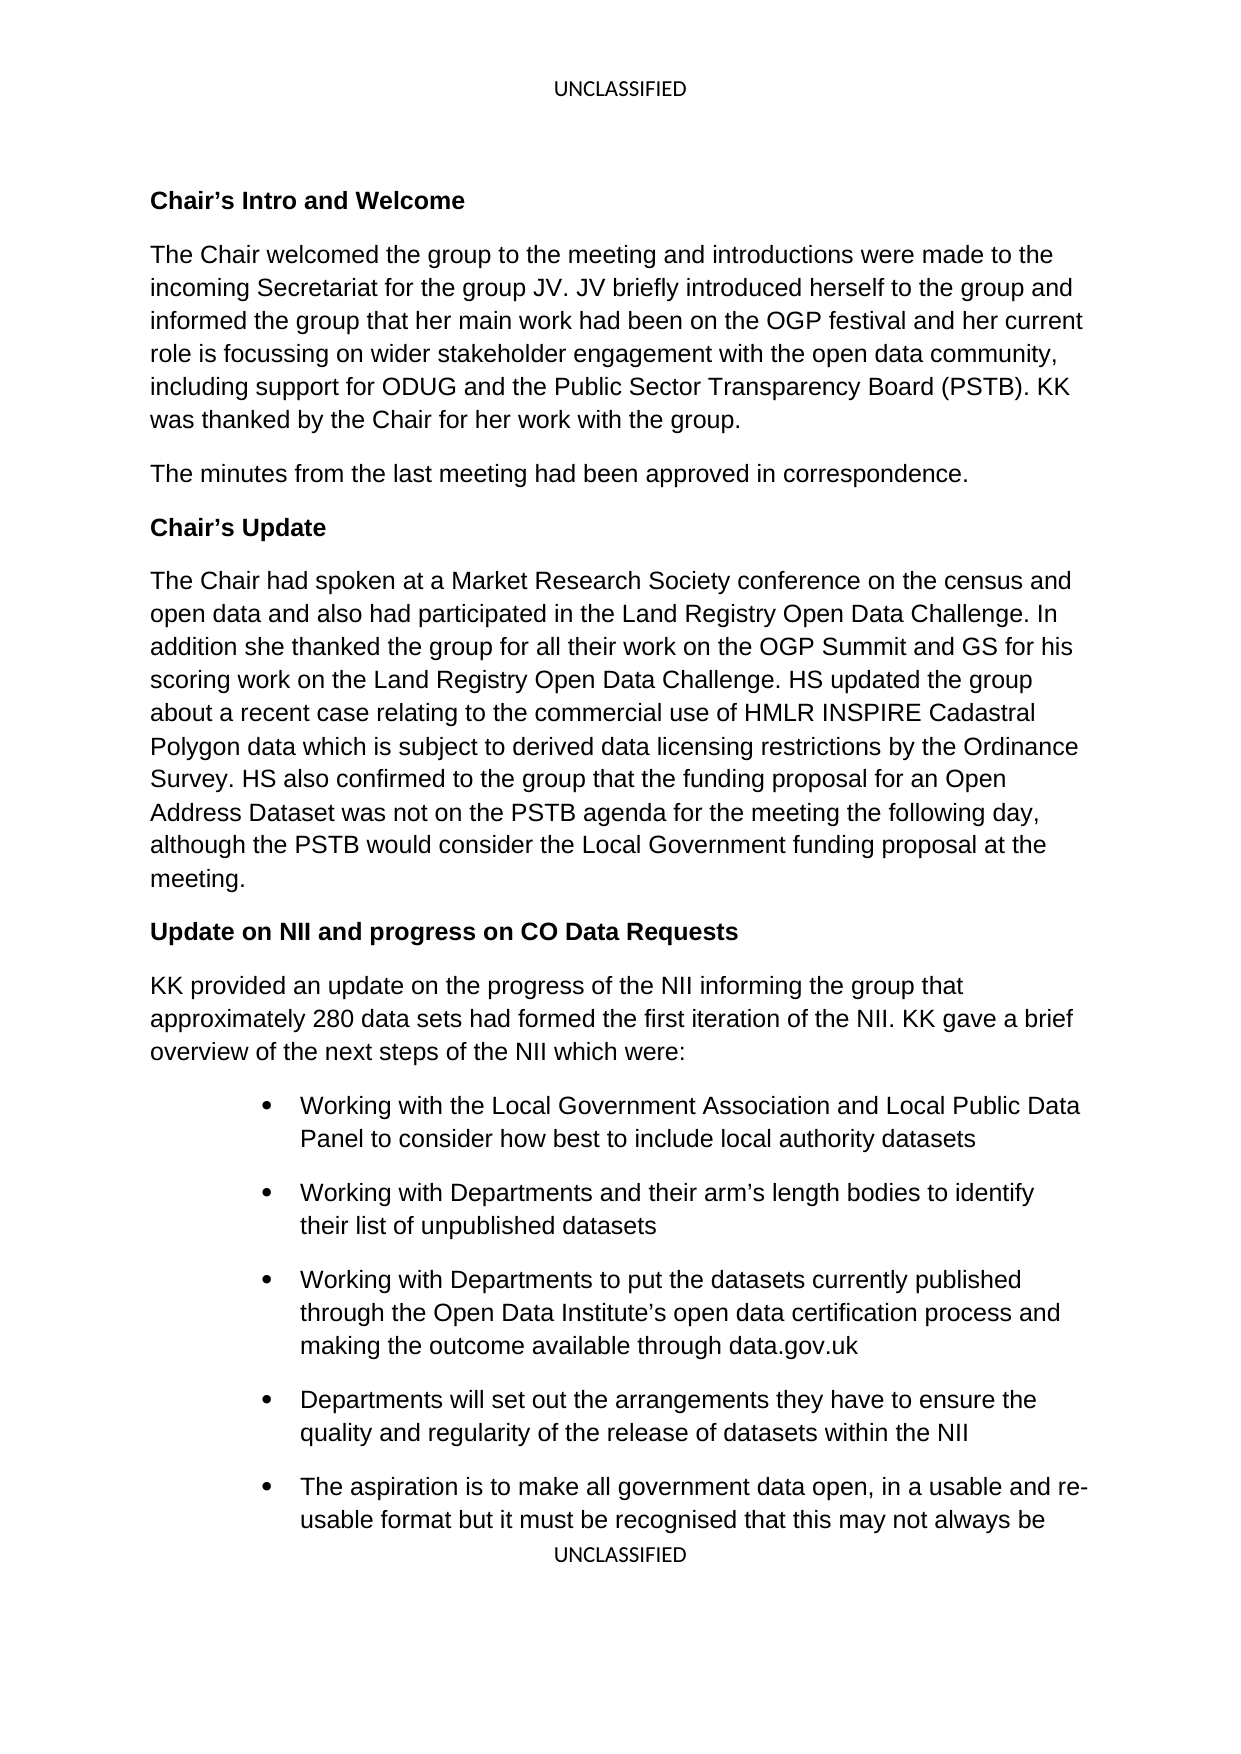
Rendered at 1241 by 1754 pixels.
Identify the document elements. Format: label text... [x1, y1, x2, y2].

text Chair’s Update [150, 512, 1090, 541]
text The Chair welcomed the group to the meeting and introductions were made to the incoming Secretariat for the group JV. JV briefly introduced herself to the group and informed the group that her main work had been on the OGP festival and her current role is focussing on wider stakeholder engagement with the open data community, including support for ODUG and the Public Sector Transparency Board (PSTB). KK was thanked by the Chair for her work with the group. [150, 240, 1090, 433]
text The minutes from the last meeting had been approved in correspondence. [150, 459, 1090, 487]
list Working with Departments and their arm’s length bodies to identify their list of unpublished datasets [262, 1178, 1090, 1240]
list Working with the Local Government Association and Local Public Data Panel to consider how best to include local authority datasets [262, 1091, 1090, 1153]
list Departments will set out the arrangements they have to ensure the quality and regularity of the release of datasets within the NII [262, 1385, 1090, 1447]
list Working with Departments to put the datasets currently published through the Open Data Institute’s open data certification process and making the outcome available through data.gov.uk [262, 1265, 1090, 1360]
text The Chair had spoken at a Market Research Society conference on the census and open data and also had participated in the Land Registry Open Data Challenge. In addition she thanked the group for all their work on the OGP Summit and GS for his scoring work on the Land Registry Open Data Challenge. HS updated the group about a recent case relating to the commercial use of HMLR INSPIRE Cadastral Polygon data which is subject to derived data licensing restrictions by the Ordinance Survey. HS also confirmed to the group that the funding proposal for an Open Address Dataset was not on the PSTB agenda for the meeting the following day, although the PSTB would consider the Local Government funding proposal at the meeting. [150, 566, 1090, 892]
list The aspiration is to make all government data open, in a usable and re-usable format but it must be recognised that this may not always be [262, 1472, 1090, 1534]
text Chair’s Intro and Welcome [150, 186, 1090, 214]
text KK provided an update on the progress of the NII informing the group that approximately 280 data sets had formed the first iteration of the NII. KK gave a brief overview of the next steps of the NII which were: [150, 971, 1090, 1066]
text Update on NII and progress on CO Data Requests [150, 917, 1090, 946]
